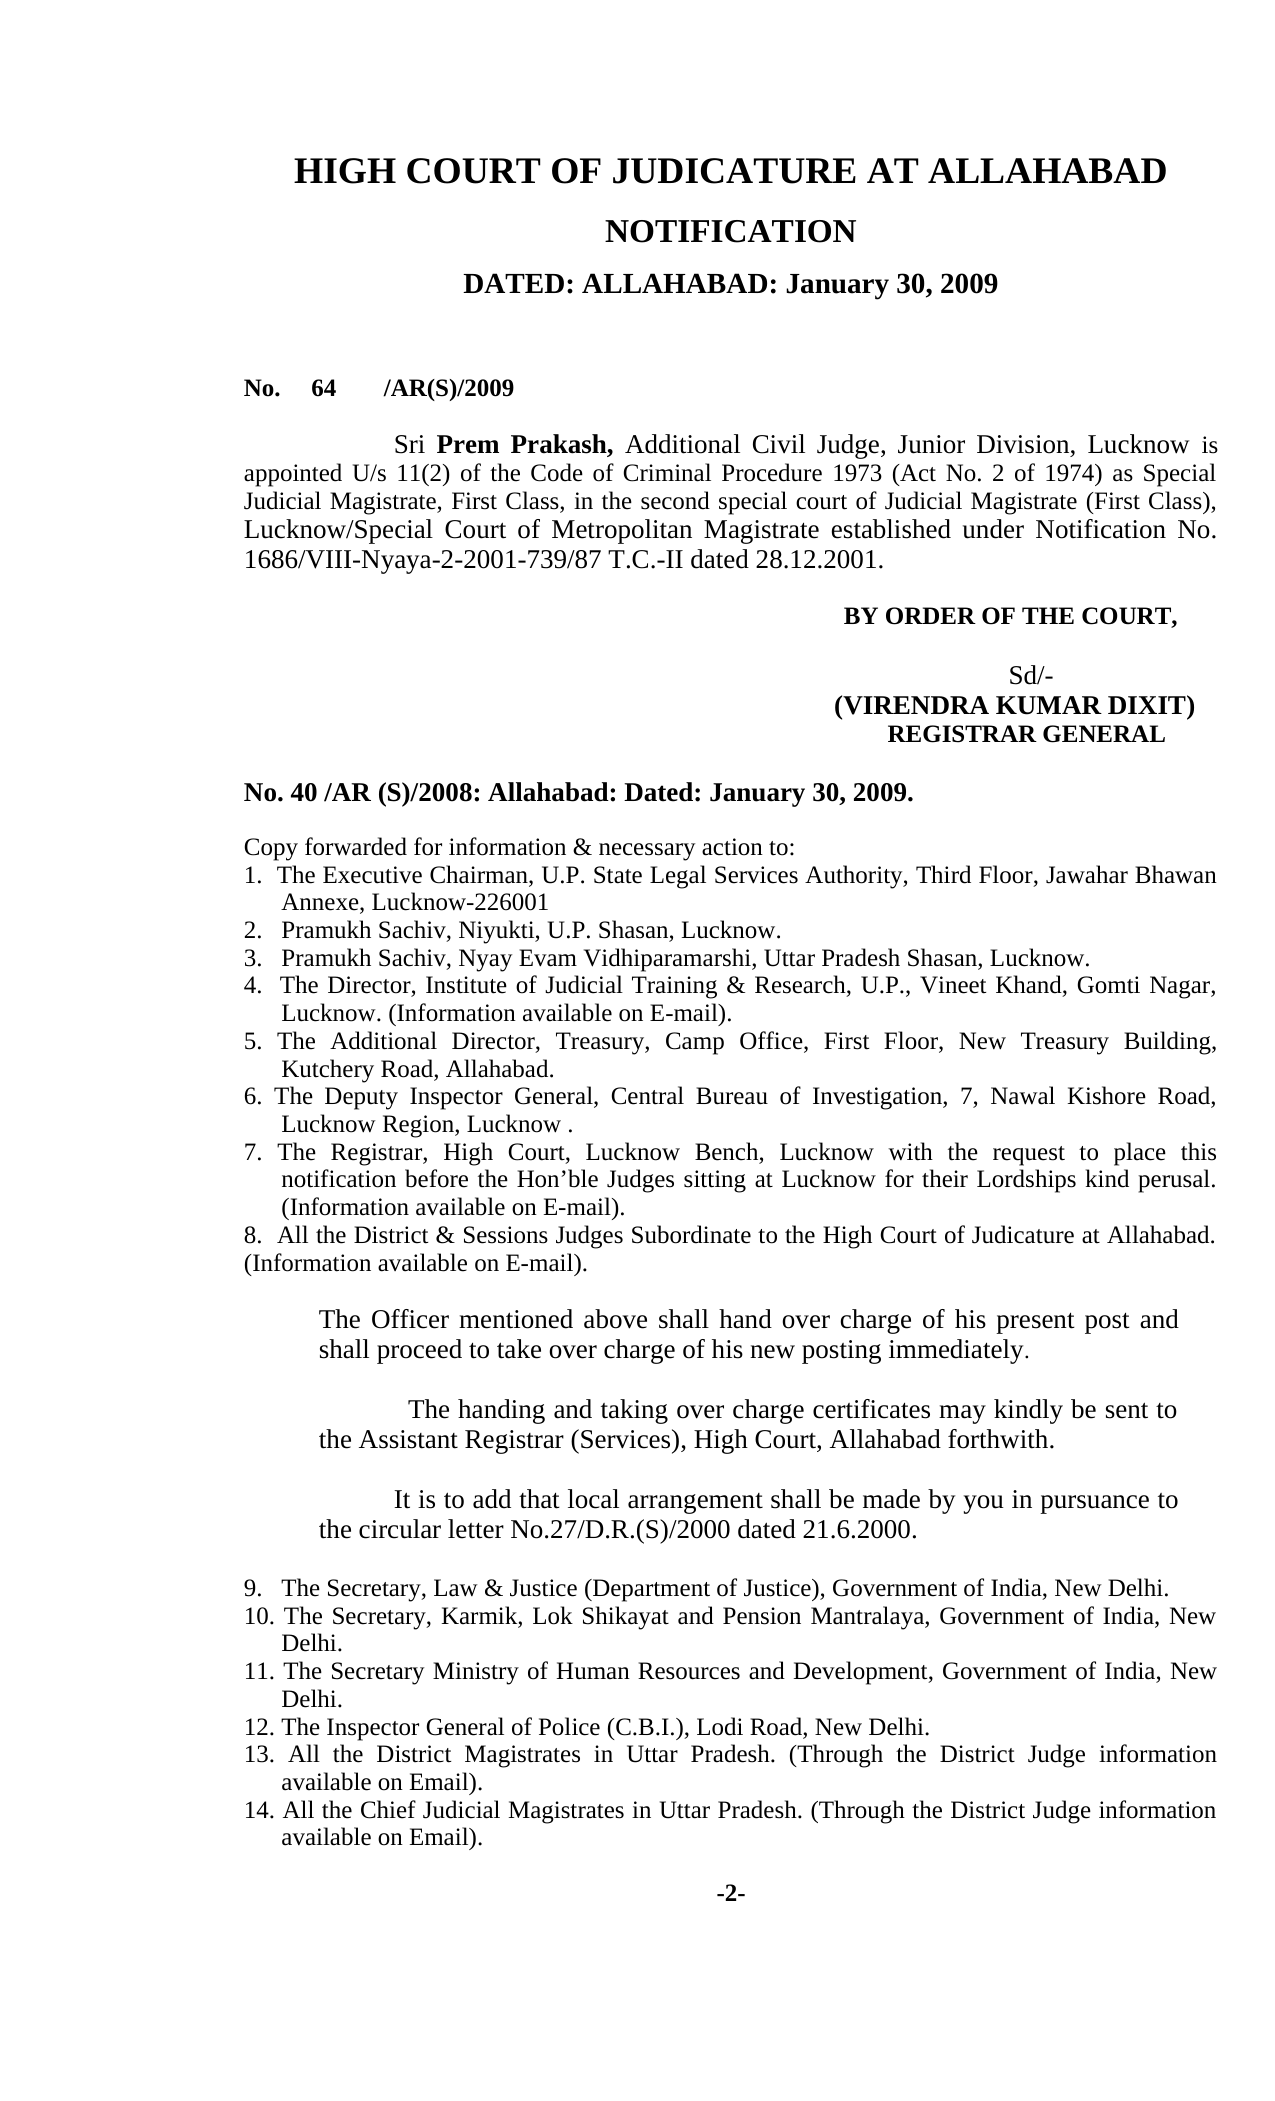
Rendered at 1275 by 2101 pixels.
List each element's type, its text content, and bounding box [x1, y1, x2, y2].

text 2. Pramukh Sachiv, Niyukti, U.P. Shasan, Lucknow. [244, 916, 1218, 944]
table_header 64 [300, 374, 372, 401]
text 6. The Deputy Inspector General, Central Bureau of Investigation, 7, Nawal Kishore Road, Lucknow Region, Lucknow . [244, 1082, 1218, 1138]
text 12. The Inspector General of Police (C.B.I.), Lodi Road, New Delhi. [244, 1713, 1218, 1740]
table_header No. [233, 374, 300, 401]
text 8. All the District & Sessions Judges Subordinate to the High Court of Judicature at Allahabad. (Information available on E-mail). [244, 1221, 1218, 1276]
text 5. The Additional Director, Treasury, Camp Office, First Floor, New Treasury Building, Kutchery Road, Allahabad. [244, 1027, 1218, 1082]
text REGISTRAR GENERAL [244, 720, 1218, 748]
text 13. All the District Magistrates in Uttar Pradesh. (Through the District Judge information available on Email). [244, 1740, 1218, 1796]
text It is to add that local arrangement shall be made by you in pursuance to the circular letter No.27/D.R.(S)/2000 dated 21.6.2000. [319, 1484, 1181, 1544]
text 9. The Secretary, Law & Justice (Department of Justice), Government of India, New Delhi. [244, 1574, 1218, 1602]
subtitle NOTIFICATION [244, 212, 1218, 249]
text Sri Prem Prakash, Additional Civil Judge, Junior Division, Lucknow is appointed U/s 11(2) of the Code of Criminal Procedure 1973 (Act No. 2 of 1974) as Special Judicial Magistrate, First Class, in the second special court of Judicial Magistrate (First Class), Lucknow/Special Court of Metropolitan Magistrate established under Notification No. 1686/VIII-Nyaya-2-2001-739/87 T.C.-II dated 28.12.2001. [244, 429, 1218, 574]
text 11. The Secretary Ministry of Human Resources and Development, Government of India, New Delhi. [244, 1657, 1218, 1713]
text 1. The Executive Chairman, U.P. State Legal Services Authority, Third Floor, Jawahar Bhawan Annexe, Lucknow-226001 [244, 861, 1218, 916]
text (VIRENDRA KUMAR DIXIT) [694, 690, 1220, 720]
title HIGH COURT OF JUDICATURE AT ALLAHABAD [244, 150, 1218, 192]
text 3. Pramukh Sachiv, Nyay Evam Vidhiparamarshi, Uttar Pradesh Shasan, Lucknow. [244, 944, 1218, 972]
text The Officer mentioned above shall hand over charge of his present post and shall proceed to take over charge of his new posting immediately. [319, 1304, 1181, 1364]
text No. 40 /AR (S)/2008: Allahabad: Dated: January 30, 2009. [244, 778, 1218, 808]
subtitle DATED: ALLAHABAD: January 30, 2009 [244, 268, 1218, 300]
text Copy forwarded for information & necessary action to: [244, 833, 1218, 861]
text BY ORDER OF THE COURT, [244, 574, 1218, 630]
subtitle -2- [244, 1879, 1218, 1907]
text The handing and taking over charge certificates may kindly be sent to the Assistant Registrar (Services), High Court, Allahabad forthwith. [319, 1394, 1181, 1454]
text 7. The Registrar, High Court, Lucknow Bench, Lucknow with the request to place this notification before the Hon’ble Judges sitting at Lucknow for their Lordships kind perusal. (Information available on E-mail). [244, 1138, 1218, 1221]
text 4. The Director, Institute of Judicial Training & Research, U.P., Vineet Khand, Gomti Nagar, Lucknow. (Information available on E-mail). [244, 972, 1218, 1027]
text Sd/- [769, 660, 1218, 690]
text 14. All the Chief Judicial Magistrates in Uttar Pradesh. (Through the District Judge information available on Email). [244, 1796, 1218, 1851]
text 10. The Secretary, Karmik, Lok Shikayat and Pension Mantralaya, Government of India, New Delhi. [244, 1602, 1218, 1657]
table_header /AR(S)/2009 [373, 374, 680, 401]
